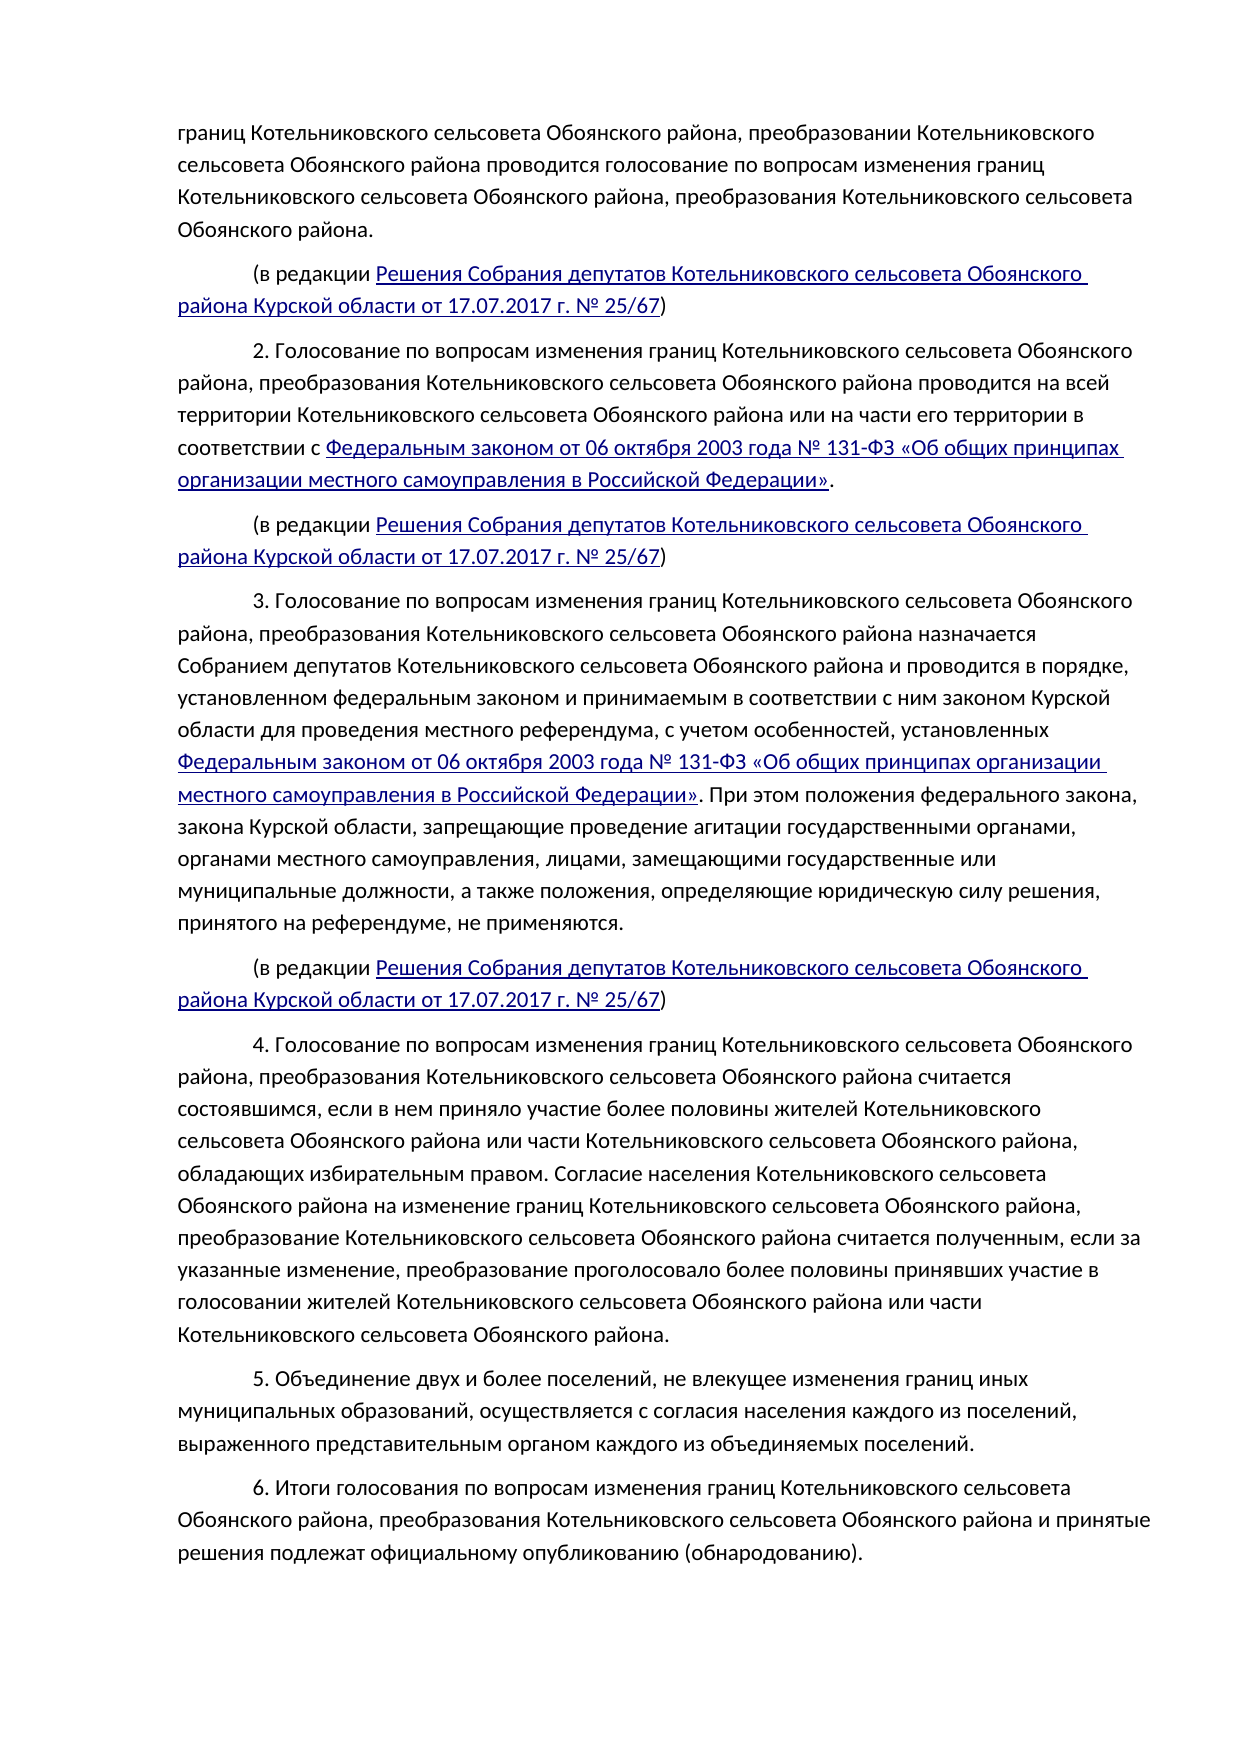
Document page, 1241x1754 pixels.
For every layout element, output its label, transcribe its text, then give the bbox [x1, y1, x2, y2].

text границ Котельниковского сельсовета Обоянского района, преобразовании Котельниковского сельсовета Обоянского района проводится голосование по вопросам изменения границ Котельниковского сельсовета Обоянского района, преобразования Котельниковского сельсовета Обоянского района. [177, 118, 1152, 243]
text 6. Итоги голосования по вопросам изменения границ Котельниковского сельсовета Обоянского района, преобразования Котельниковского сельсовета Обоянского района и принятые решения подлежат официальному опубликованию (обнародованию). [177, 1473, 1152, 1566]
text 3. Голосование по вопросам изменения границ Котельниковского сельсовета Обоянского района, преобразования Котельниковского сельсовета Обоянского района назначается Собранием депутатов Котельниковского сельсовета Обоянского района и проводится в порядке, установленном федеральным законом и принимаемым в соответствии с ним законом Курской области для проведения местного референдума, с учетом особенностей, установленных Федеральным законом от 06 октября 2003 года № 131-ФЗ «Об общих принципах организации местного самоуправления в Российской Федерации». При этом положения федерального закона, закона Курской области, запрещающие проведение агитации государственными органами, органами местного самоуправления, лицами, замещающими государственные или муниципальные должности, а также положения, определяющие юридическую силу решения, принятого на референдуме, не применяются. [177, 587, 1152, 936]
text (в редакции Решения Собрания депутатов Котельниковского сельсовета Обоянского района Курской области от 17.07.2017 г. № 25/67) [177, 953, 1152, 1013]
text (в редакции Решения Собрания депутатов Котельниковского сельсовета Обоянского района Курской области от 17.07.2017 г. № 25/67) [177, 259, 1152, 319]
text 2. Голосование по вопросам изменения границ Котельниковского сельсовета Обоянского района, преобразования Котельниковского сельсовета Обоянского района проводится на всей территории Котельниковского сельсовета Обоянского района или на части его территории в соответствии с Федеральным законом от 06 октября 2003 года № 131-ФЗ «Об общих принципах организации местного самоуправления в Российской Федерации». [177, 336, 1152, 493]
text (в редакции Решения Собрания депутатов Котельниковского сельсовета Обоянского района Курской области от 17.07.2017 г. № 25/67) [177, 510, 1152, 570]
text 5. Объединение двух и более поселений, не влекущее изменения границ иных муниципальных образований, осуществляется с согласия населения каждого из поселений, выраженного представительным органом каждого из объединяемых поселений. [177, 1364, 1152, 1457]
text 4. Голосование по вопросам изменения границ Котельниковского сельсовета Обоянского района, преобразования Котельниковского сельсовета Обоянского района считается состоявшимся, если в нем приняло участие более половины жителей Котельниковского сельсовета Обоянского района или части Котельниковского сельсовета Обоянского района, обладающих избирательным правом. Согласие населения Котельниковского сельсовета Обоянского района на изменение границ Котельниковского сельсовета Обоянского района, преобразование Котельниковского сельсовета Обоянского района считается полученным, если за указанные изменение, преобразование проголосовало более половины принявших участие в голосовании жителей Котельниковского сельсовета Обоянского района или части Котельниковского сельсовета Обоянского района. [177, 1030, 1152, 1348]
